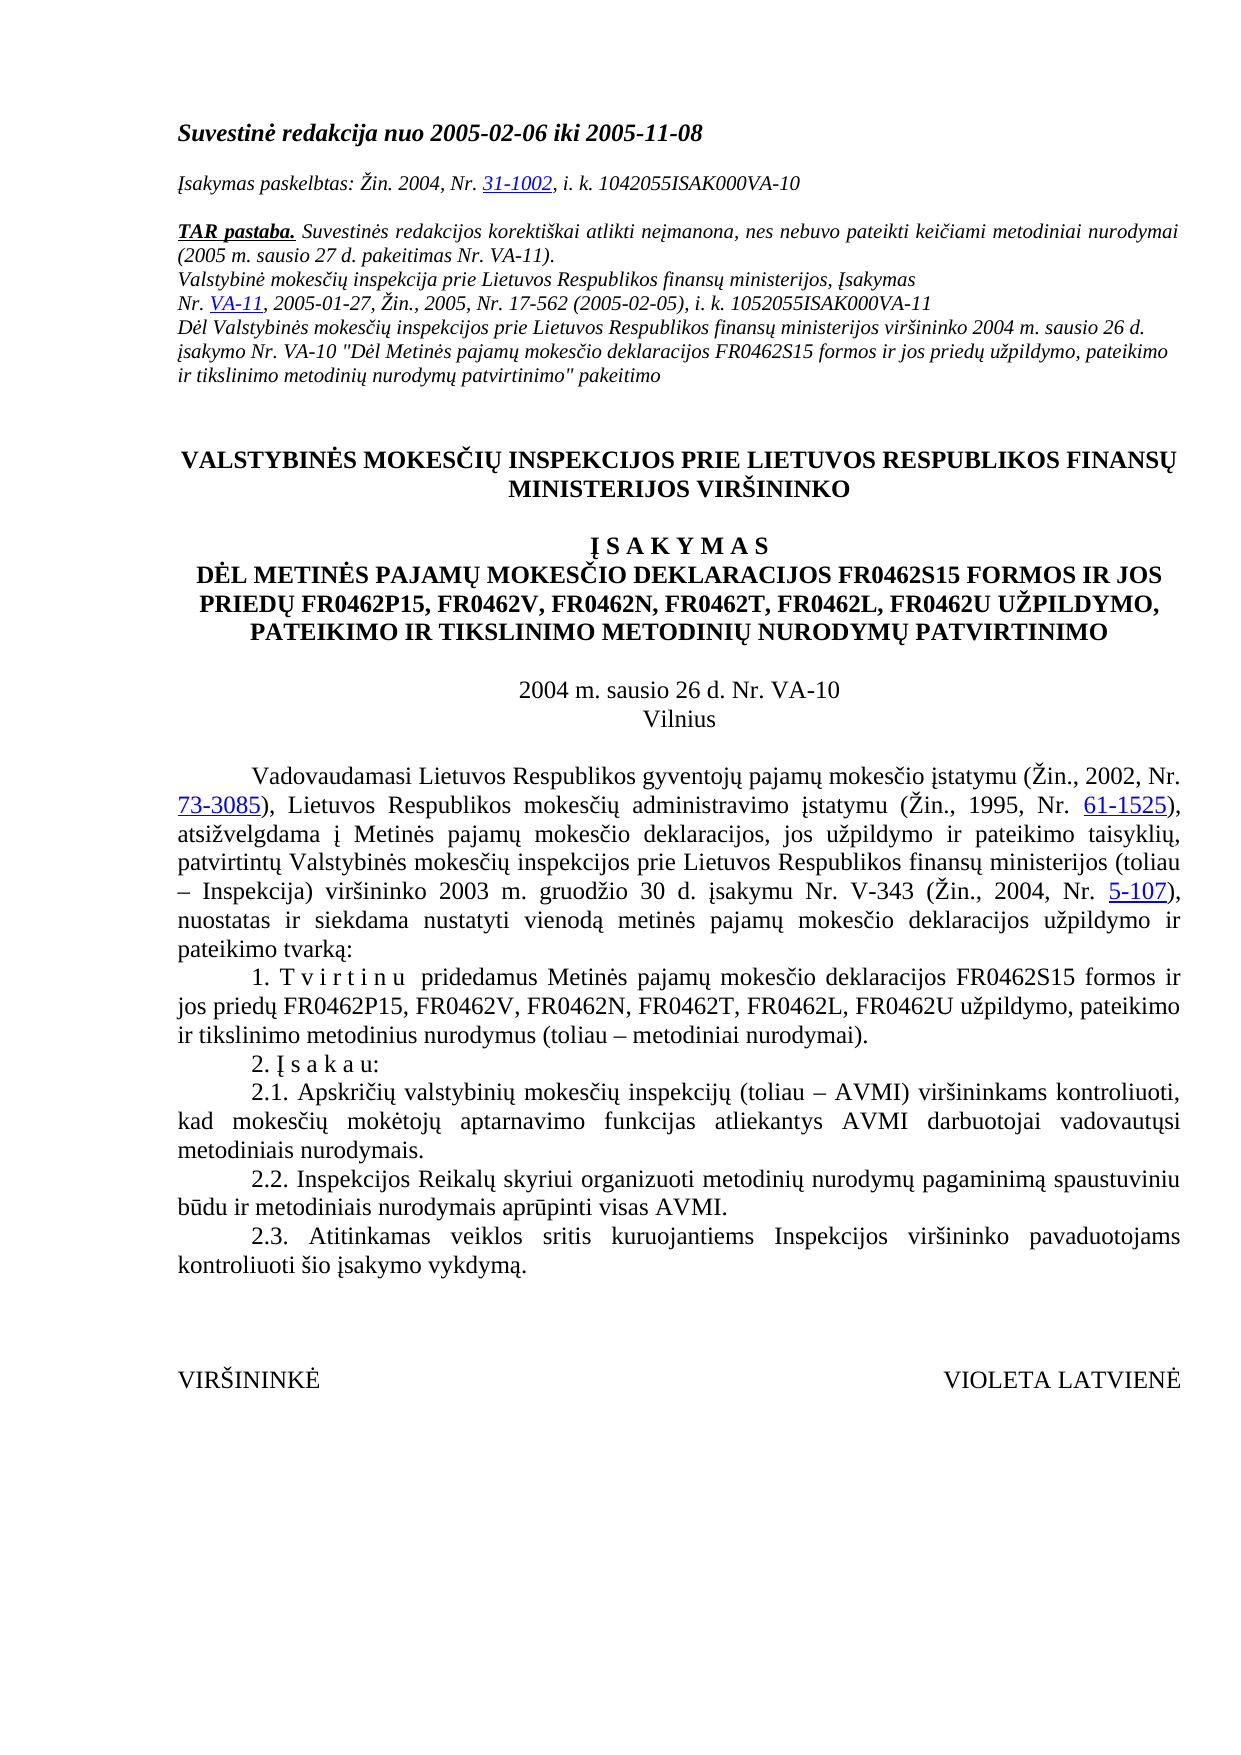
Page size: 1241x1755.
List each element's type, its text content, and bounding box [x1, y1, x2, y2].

text Suvestinė redakcija nuo 2005-02-06 iki 2005-11-08 [177, 118, 1181, 147]
text Vadovaudamasi Lietuvos Respublikos gyventojų pajamų mokesčio įstatymu (Žin., 2002, Nr. 73-3085), Lietuvos Respublikos mokesčių administravimo įstatymu (Žin., 1995, Nr. 61-1525), atsižvelgdama į Metinės pajamų mokesčio deklaracijos, jos užpildymo ir pateikimo taisyklių, patvirtintų Valstybinės mokesčių inspekcijos prie Lietuvos Respublikos finansų ministerijos (toliau – Inspekcija) viršininko 2003 m. gruodžio 30 d. įsakymu Nr. V-343 (Žin., 2004, Nr. 5-107), nuostatas ir siekdama nustatyti vienodą metinės pajamų mokesčio deklaracijos užpildymo ir pateikimo tvarką: [177, 761, 1181, 962]
text TAR pastaba. Suvestinės redakcijos korektiškai atlikti neįmanona, nes nebuvo pateikti keičiami metodiniai nurodymai (2005 m. sausio 27 d. pakeitimas Nr. VA-11). [177, 219, 1181, 267]
text 2.2. Inspekcijos Reikalų skyriui organizuoti metodinių nurodymų pagaminimą spaustuviniu būdu ir metodiniais nurodymais aprūpinti visas AVMI. [177, 1164, 1181, 1221]
text Į S A K Y M A S [177, 531, 1181, 560]
text Įsakymas paskelbtas: Žin. 2004, Nr. 31-1002, i. k. 1042055ISAK000VA-10 [177, 171, 1181, 195]
text Nr. VA-11, 2005-01-27, Žin., 2005, Nr. 17-562 (2005-02-05), i. k. 1052055ISAK000VA-11 [177, 291, 1181, 315]
text DĖL METINĖS PAJAMŲ MOKESČIO DEKLARACIJOS FR0462S15 FORMOS IR JOS PRIEDŲ FR0462P15, FR0462V, FR0462N, FR0462T, FR0462L, FR0462U UŽPILDYMO, PATEIKIMO IR TIKSLINIMO METODINIŲ NURODYMŲ PATVIRTINIMO [177, 560, 1181, 646]
text Valstybinė mokesčių inspekcija prie Lietuvos Respublikos finansų ministerijos, Įsakymas [177, 267, 1181, 291]
text 2.3. Atitinkamas veiklos sritis kuruojantiems Inspekcijos viršininko pavaduotojams kontroliuoti šio įsakymo vykdymą. [177, 1221, 1181, 1279]
text 1. Tvirtinu pridedamus Metinės pajamų mokesčio deklaracijos FR0462S15 formos ir jos priedų FR0462P15, FR0462V, FR0462N, FR0462T, FR0462L, FR0462U užpildymo, pateikimo ir tikslinimo metodinius nurodymus (toliau – metodiniai nurodymai). [177, 962, 1181, 1049]
text VIRŠININKĖ VIOLETA LATVIENĖ [177, 1365, 1181, 1394]
text Dėl Valstybinės mokesčių inspekcijos prie Lietuvos Respublikos finansų ministerijos viršininko 2004 m. sausio 26 d. įsakymo Nr. VA-10 "Dėl Metinės pajamų mokesčio deklaracijos FR0462S15 formos ir jos priedų užpildymo, pateikimo ir tikslinimo metodinių nurodymų patvirtinimo" pakeitimo [177, 315, 1181, 387]
text VALSTYBINĖS MOKESČIŲ INSPEKCIJOS PRIE LIETUVOS RESPUBLIKOS FINANSŲ MINISTERIJOS VIRŠININKO [177, 445, 1181, 502]
text Vilnius [177, 704, 1181, 732]
text 2.1. Apskričių valstybinių mokesčių inspekcijų (toliau – AVMI) viršininkams kontroliuoti, kad mokesčių mokėtojų aptarnavimo funkcijas atliekantys AVMI darbuotojai vadovautųsi metodiniais nurodymais. [177, 1077, 1181, 1164]
text 2. Įsakau: [177, 1049, 1181, 1077]
text 2004 m. sausio 26 d. Nr. VA-10 [177, 675, 1181, 704]
